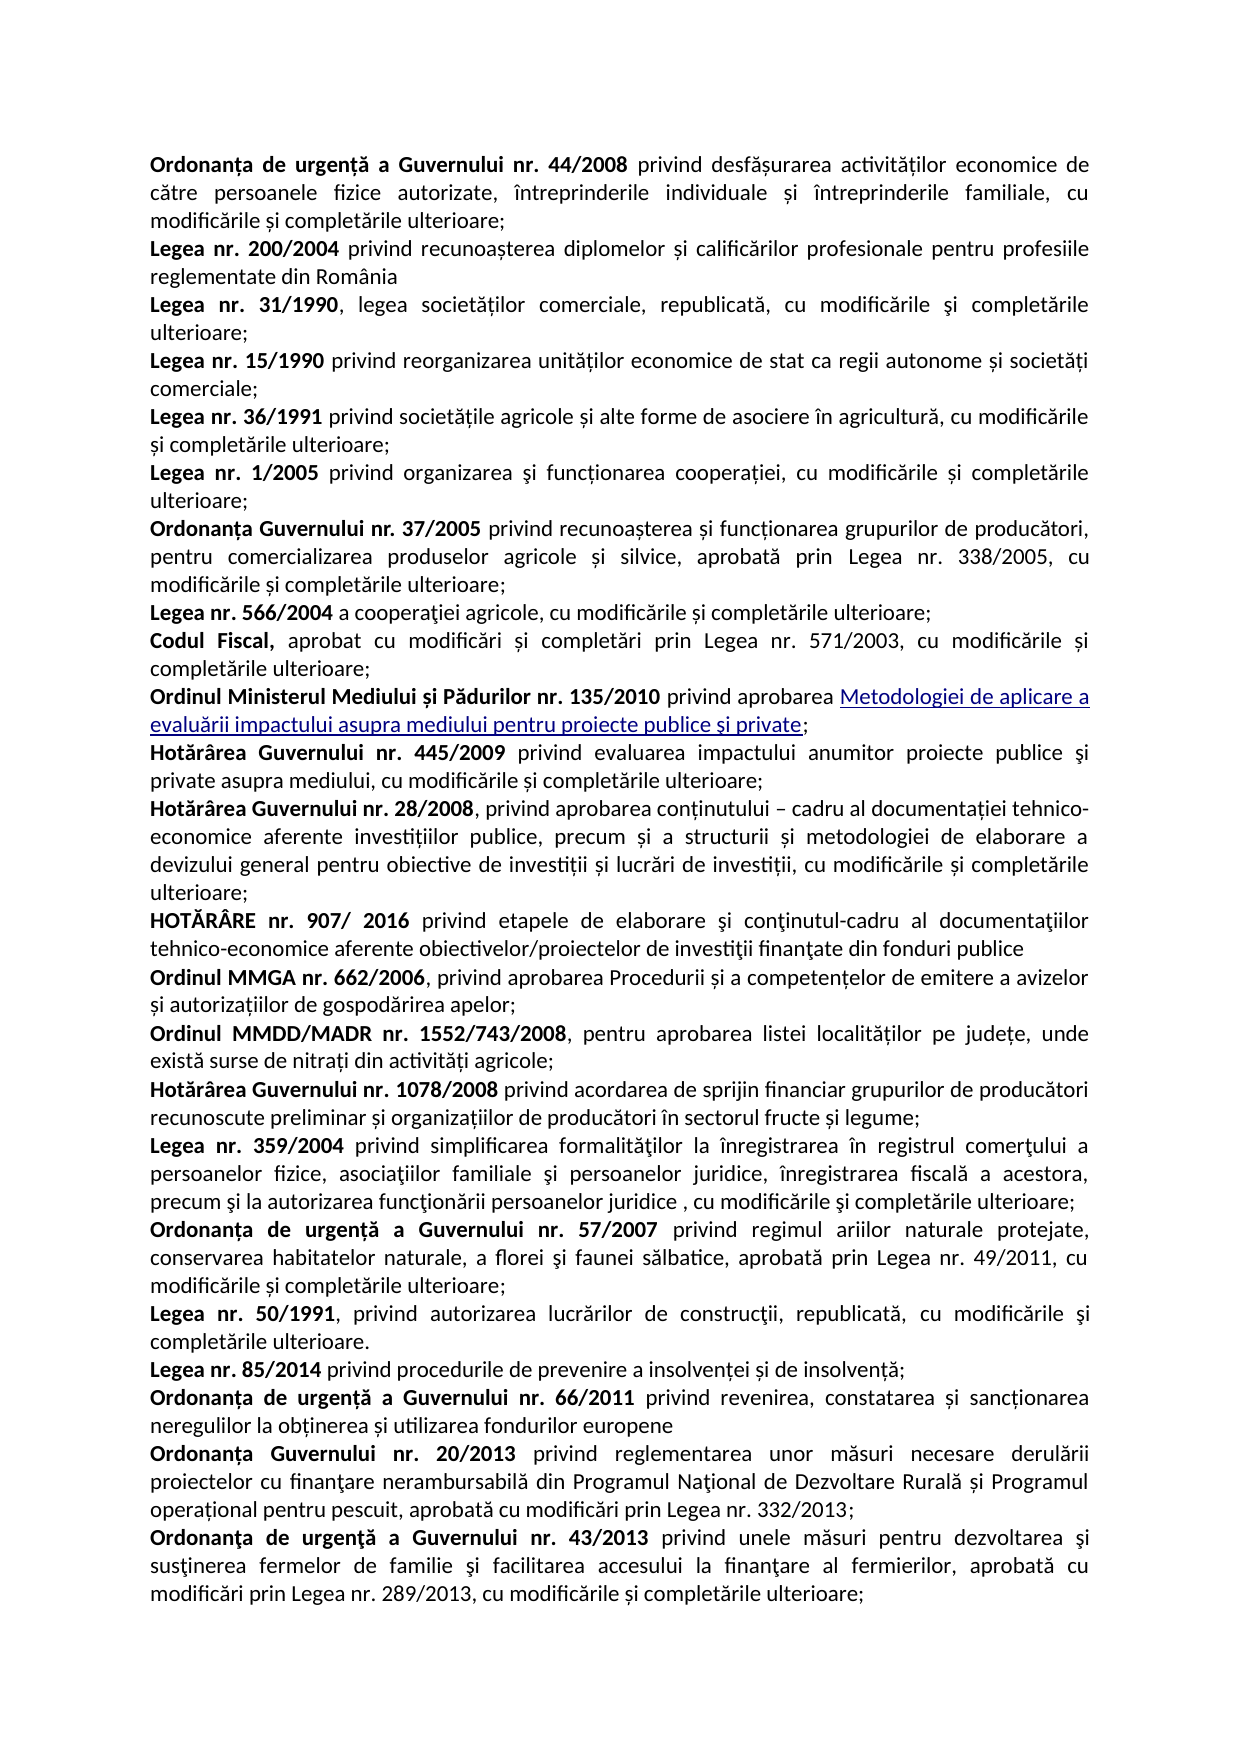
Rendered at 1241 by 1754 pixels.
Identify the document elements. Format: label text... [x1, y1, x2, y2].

text Ordonanţa de urgenţă a Guvernului nr. 43/2013 privind unele măsuri pentru dezvoltarea şi susţinerea fermelor de familie şi facilitarea accesului la finanţare al fermierilor, aprobată cu modificări prin Legea nr. 289/2013, cu modificările și completările ulterioare; [150, 1523, 1090, 1607]
text Legea nr. 31/1990, legea societăților comerciale, republicată, cu modificările şi completările ulterioare; [150, 290, 1090, 346]
text Ordinul MMDD/MADR nr. 1552/743/2008, pentru aprobarea listei localităților pe județe, unde există surse de nitrați din activități agricole; [150, 1019, 1090, 1075]
text Hotărârea Guvernului nr. 1078/2008 privind acordarea de sprijin financiar grupurilor de producători recunoscute preliminar și organizațiilor de producători în sectorul fructe și legume; [150, 1075, 1090, 1131]
text Legea nr. 1/2005 privind organizarea şi funcționarea cooperației, cu modificările și completările ulterioare; [150, 458, 1090, 514]
text Legea nr. 359/2004 privind simplificarea formalităţilor la înregistrarea în registrul comerţului a persoanelor fizice, asociaţiilor familiale şi persoanelor juridice, înregistrarea fiscală a acestora, precum şi la autorizarea funcţionării persoanelor juridice , cu modificările şi completările ulterioare; [150, 1131, 1090, 1215]
text Legea nr. 566/2004 a cooperaţiei agricole, cu modificările și completările ulterioare; [150, 598, 1090, 626]
text Ordonanța Guvernului nr. 20/2013 privind reglementarea unor măsuri necesare derulării proiectelor cu finanţare nerambursabilă din Programul Naţional de Dezvoltare Rurală și Programul operațional pentru pescuit, aprobată cu modificări prin Legea nr. 332/2013; [150, 1439, 1090, 1523]
text Hotărârea Guvernului nr. 445/2009 privind evaluarea impactului anumitor proiecte publice şi private asupra mediului, cu modificările și completările ulterioare; [150, 738, 1090, 794]
text Legea nr. 200/2004 privind recunoașterea diplomelor și calificărilor profesionale pentru profesiile reglementate din România [150, 234, 1090, 290]
text Legea nr. 50/1991, privind autorizarea lucrărilor de construcţii, republicată, cu modificările şi completările ulterioare. [150, 1299, 1090, 1355]
text Ordinul Ministerul Mediului și Pădurilor nr. 135/2010 privind aprobarea Metodologiei de aplicare a evaluării impactului asupra mediului pentru proiecte publice şi private; [150, 682, 1090, 738]
text HOTĂRÂRE nr. 907/ 2016 privind etapele de elaborare şi conţinutul-cadru al documentaţiilor tehnico-economice aferente obiectivelor/proiectelor de investiţii finanţate din fonduri publice [150, 907, 1090, 963]
text Hotărârea Guvernului nr. 28/2008, privind aprobarea conținutului – cadru al documentației tehnico-economice aferente investițiilor publice, precum și a structurii și metodologiei de elaborare a devizului general pentru obiective de investiții și lucrări de investiții, cu modificările și completările ulterioare; [150, 794, 1090, 907]
text Legea nr. 85/2014 privind procedurile de prevenire a insolvenței și de insolvență; [150, 1355, 1090, 1383]
text Ordonanța Guvernului nr. 37/2005 privind recunoașterea și funcționarea grupurilor de producători, pentru comercializarea produselor agricole și silvice, aprobată prin Legea nr. 338/2005, cu modificările și completările ulterioare; [150, 514, 1090, 598]
text Legea nr. 36/1991 privind societățile agricole și alte forme de asociere în agricultură, cu modificările și completările ulterioare; [150, 402, 1090, 458]
text Ordonanța de urgență a Guvernului nr. 57/2007 privind regimul ariilor naturale protejate, conservarea habitatelor naturale, a florei şi faunei sălbatice, aprobată prin Legea nr. 49/2011, cu modificările și completările ulterioare; [150, 1215, 1090, 1299]
text Legea nr. 15/1990 privind reorganizarea unităților economice de stat ca regii autonome și societăți comerciale; [150, 346, 1090, 402]
text Ordonanța de urgență a Guvernului nr. 44/2008 privind desfășurarea activităților economice de către persoanele fizice autorizate, întreprinderile individuale și întreprinderile familiale, cu modificările și completările ulterioare; [150, 150, 1090, 234]
text Ordinul MMGA nr. 662/2006, privind aprobarea Procedurii și a competențelor de emitere a avizelor și autorizațiilor de gospodărirea apelor; [150, 963, 1090, 1019]
text Codul Fiscal, aprobat cu modificări și completări prin Legea nr. 571/2003, cu modificările și completările ulterioare; [150, 626, 1090, 682]
text Ordonanța de urgență a Guvernului nr. 66/2011 privind revenirea, constatarea și sancționarea neregulilor la obținerea și utilizarea fondurilor europene [150, 1383, 1090, 1439]
